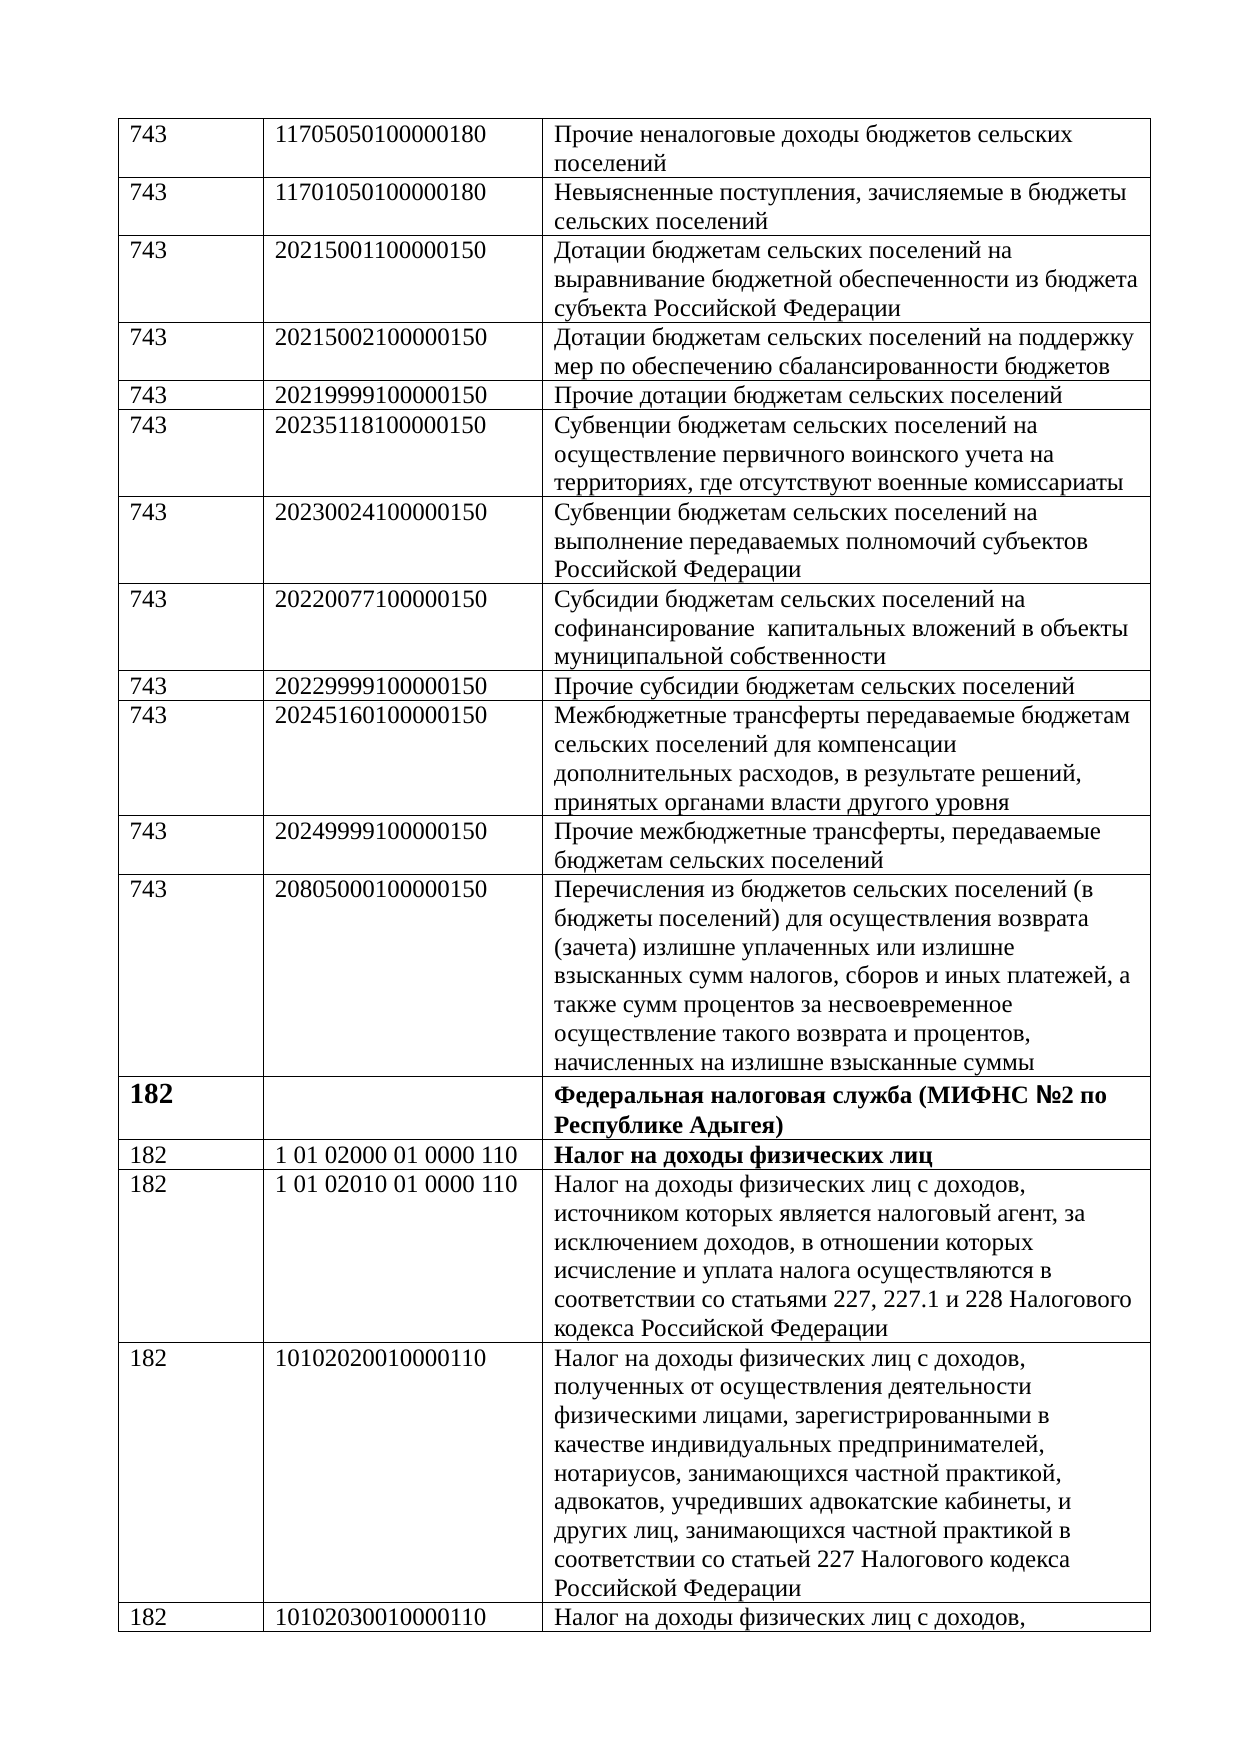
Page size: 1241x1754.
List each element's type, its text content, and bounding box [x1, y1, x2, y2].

table_cell Невыясненные поступления, зачисляемые в бюджеты сельских поселений [543, 178, 1150, 234]
table_cell Субвенции бюджетам сельских поселений на осуществление первичного воинского учета на территориях, где отсутствуют военные комиссариаты [543, 410, 1150, 496]
table_cell 182 [119, 1603, 263, 1631]
table_cell 20245160100000150 [264, 701, 542, 815]
table_cell 743 [119, 381, 263, 409]
table_cell Налог на доходы физических лиц с доходов, источником которых является налоговый агент, за исключением доходов, в отношении которых исчисление и уплата налога осуществляются в соответствии со статьями 227, 227.1 и 228 Налогового кодекса Российской Федерации [543, 1170, 1150, 1342]
table_cell 20229999100000150 [264, 671, 542, 700]
table_cell 182 [119, 1140, 263, 1169]
table_cell 743 [119, 497, 263, 583]
table_cell 182 [119, 1077, 263, 1139]
table_cell 11701050100000180 [264, 178, 542, 234]
table_cell 20220077100000150 [264, 584, 542, 670]
table_cell Налог на доходы физических лиц [543, 1140, 1150, 1169]
table_cell 1 01 02000 01 0000 110 [264, 1140, 542, 1169]
table_cell 20235118100000150 [264, 410, 542, 496]
table_cell Федеральная налоговая служба (МИФНС №2 по Республике Адыгея) [543, 1077, 1150, 1139]
table_cell 20215002100000150 [264, 323, 542, 380]
table_cell 743 [119, 671, 263, 700]
table_cell Налог на доходы физических лиц с доходов, полученных от осуществления деятельности физическими лицами, зарегистрированными в качестве индивидуальных предпринимателей, нотариусов, занимающихся частной практикой, адвокатов, учредивших адвокатские кабинеты, и других лиц, занимающихся частной практикой в соответствии со статьей 227 Налогового кодекса Российской Федерации [543, 1343, 1150, 1601]
table_cell 743 [119, 323, 263, 380]
table_cell Перечисления из бюджетов сельских поселений (в бюджеты поселений) для осуществления возврата (зачета) излишне уплаченных или излишне взысканных сумм налогов, сборов и иных платежей, а также сумм процентов за несвоевременное осуществление такого возврата и процентов, начисленных на излишне взысканные суммы [543, 875, 1150, 1076]
table_cell 182 [119, 1170, 263, 1342]
table_cell Налог на доходы физических лиц с доходов, [543, 1603, 1150, 1631]
table_cell 20219999100000150 [264, 381, 542, 409]
table_cell Прочие неналоговые доходы бюджетов сельских поселений [543, 119, 1150, 176]
table_cell 1 01 02010 01 0000 110 [264, 1170, 542, 1342]
table_cell Субвенции бюджетам сельских поселений на выполнение передаваемых полномочий субъектов Российской Федерации [543, 497, 1150, 583]
table_cell 743 [119, 701, 263, 815]
table_cell 743 [119, 584, 263, 670]
table_cell 743 [119, 410, 263, 496]
table_cell 743 [119, 236, 263, 322]
table_cell 10102030010000110 [264, 1603, 542, 1631]
table_cell 743 [119, 816, 263, 874]
table_cell 20230024100000150 [264, 497, 542, 583]
table_cell [264, 1077, 542, 1139]
table_cell Межбюджетные трансферты передаваемые бюджетам сельских поселений для компенсации дополнительных расходов, в результате решений, принятых органами власти другого уровня [543, 701, 1150, 815]
table_cell Дотации бюджетам сельских поселений на выравнивание бюджетной обеспеченности из бюджета субъекта Российской Федерации [543, 236, 1150, 322]
table_cell 20215001100000150 [264, 236, 542, 322]
table_cell 20805000100000150 [264, 875, 542, 1076]
table_cell Прочие межбюджетные трансферты, передаваемые бюджетам сельских поселений [543, 816, 1150, 874]
table_cell 11705050100000180 [264, 119, 542, 176]
table_cell Дотации бюджетам сельских поселений на поддержку мер по обеспечению сбалансированности бюджетов [543, 323, 1150, 380]
table_cell 182 [119, 1343, 263, 1601]
table_cell 743 [119, 178, 263, 234]
table_cell Прочие дотации бюджетам сельских поселений [543, 381, 1150, 409]
table_cell 20249999100000150 [264, 816, 542, 874]
table_cell Прочие субсидии бюджетам сельских поселений [543, 671, 1150, 700]
table_cell 743 [119, 119, 263, 176]
table_cell Субсидии бюджетам сельских поселений на софинансирование капитальных вложений в объекты муниципальной собственности [543, 584, 1150, 670]
table_cell 743 [119, 875, 263, 1076]
table_cell 10102020010000110 [264, 1343, 542, 1601]
